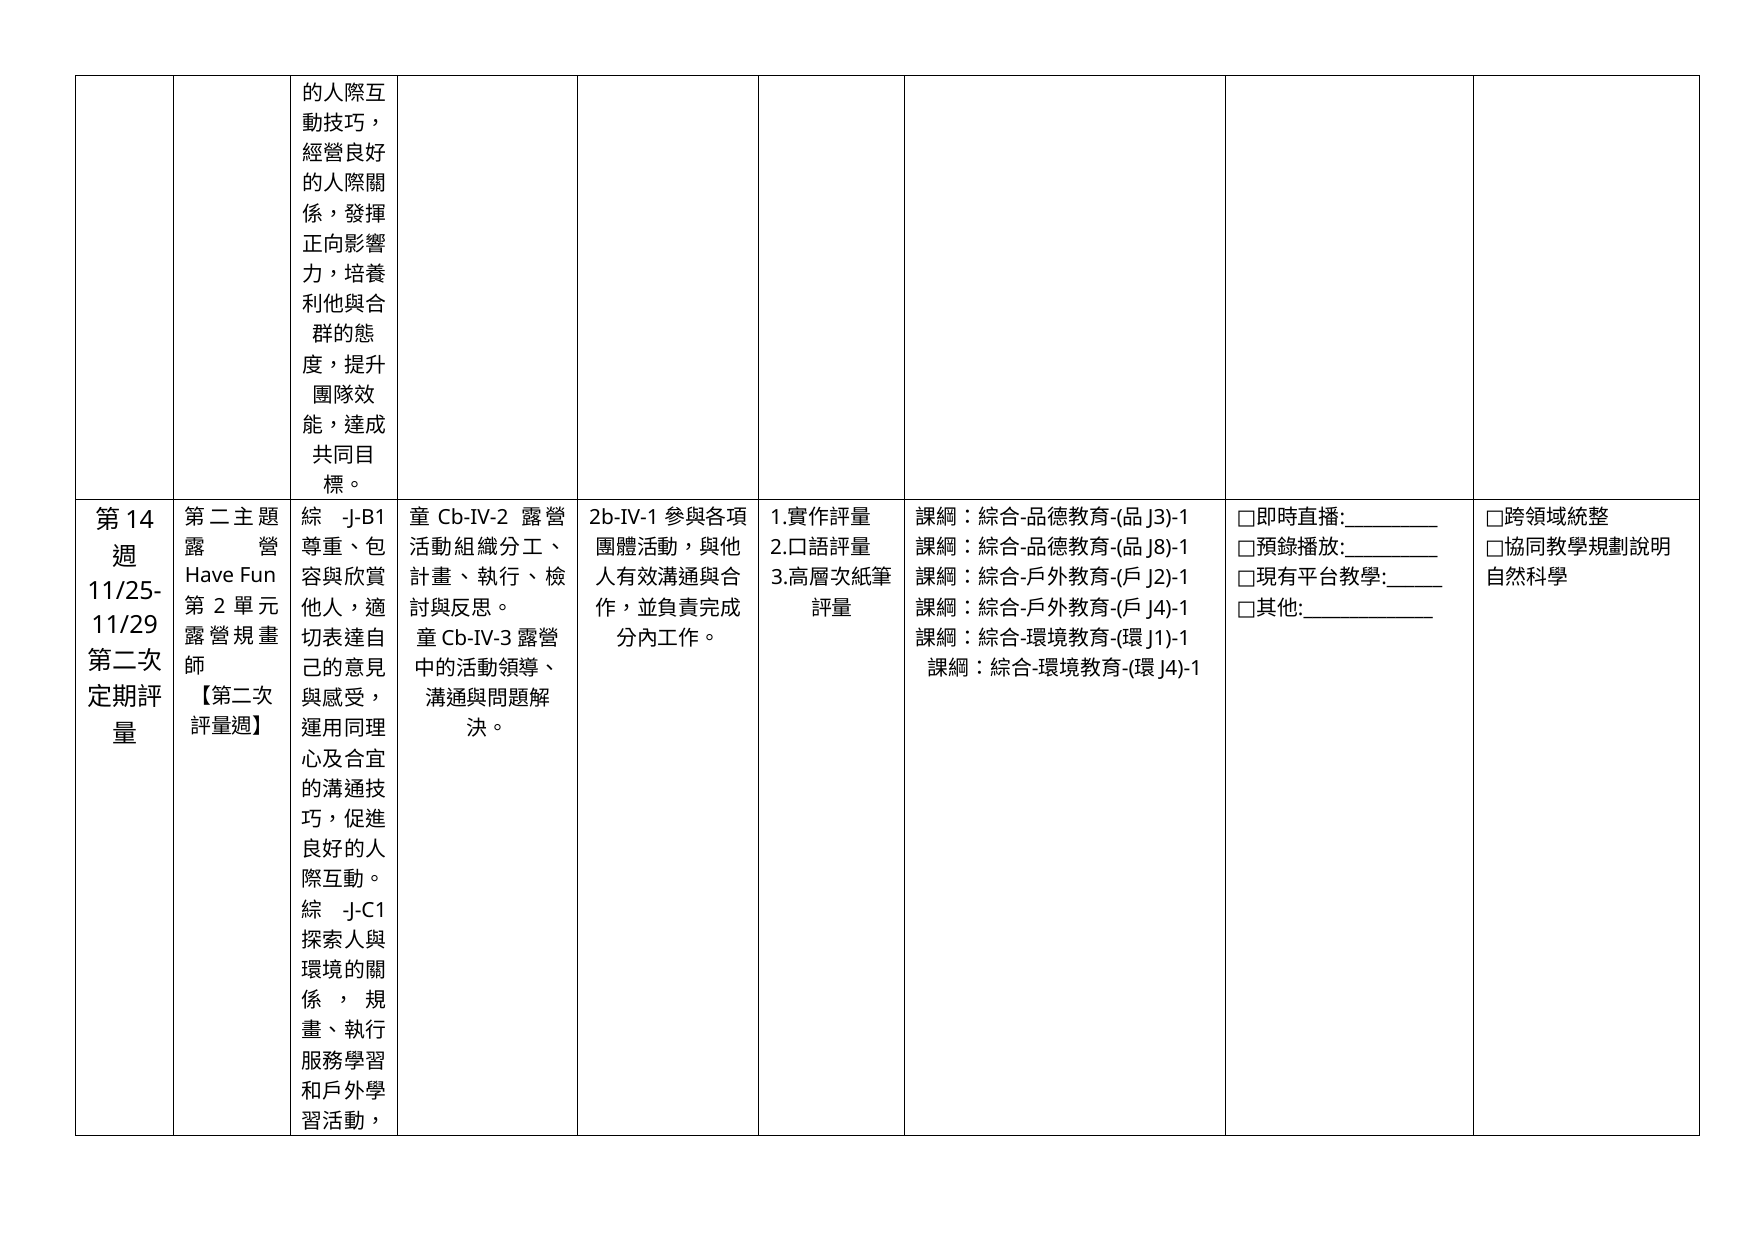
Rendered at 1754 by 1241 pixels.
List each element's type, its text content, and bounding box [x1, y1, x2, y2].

table_cell 2b-IV-1 參與各項團體活動，與他人有效溝通與合作，並負責完成分內工作。 [578, 500, 758, 1134]
table_cell [1226, 76, 1473, 499]
table_cell [578, 76, 758, 499]
table_cell [398, 76, 577, 499]
table_cell 的人際互動技巧，經營良好的人際關係，發揮正向影響力，培養利他與合群的態度，提升團隊效能，達成共同目標。 [291, 76, 397, 499]
table_cell [1474, 76, 1699, 499]
table_cell [174, 76, 290, 499]
table_cell 第二主題露營Have Fun 第2單元露營規畫師 【第二次評量週】 [174, 500, 290, 1134]
table_cell [905, 76, 1225, 499]
table_cell □跨領域統整 □協同教學規劃說明 自然科學 [1474, 500, 1699, 1134]
table_cell □即時直播:__________ □預錄播放:__________ □現有平台教學:______ □其他:______________ [1226, 500, 1473, 1134]
table_cell 第14週 11/25-11/29 第二次定期評量 [76, 500, 173, 1134]
table_cell 童Cb-IV-2 露營活動組織分工、計畫、執行、檢討與反思。 童Cb-IV-3 露營中的活動領導、溝通與問題解決。 [398, 500, 577, 1134]
table_cell [76, 76, 173, 499]
table_cell 1.實作評量 2.口語評量 3.高層次紙筆評量 [759, 500, 904, 1134]
table_cell 課綱：綜合-品德教育-(品J3)-1 課綱：綜合-品德教育-(品J8)-1 課綱：綜合-戶外教育-(戶J2)-1 課綱：綜合-戶外教育-(戶J4)-1 課綱：綜合-環境教育-(環J1)-1 課綱：綜合-環境教育-(環J4)-1 [905, 500, 1225, 1134]
table_cell 綜-J-B1 尊重、包容與欣賞他人，適切表達自己的意見與感受，運用同理心及合宜的溝通技巧，促進良好的人際互動。 綜-J-C1 探索人與環境的關係，規畫、執行服務學習和戶外學習活動， [291, 500, 397, 1134]
table_cell [759, 76, 904, 499]
